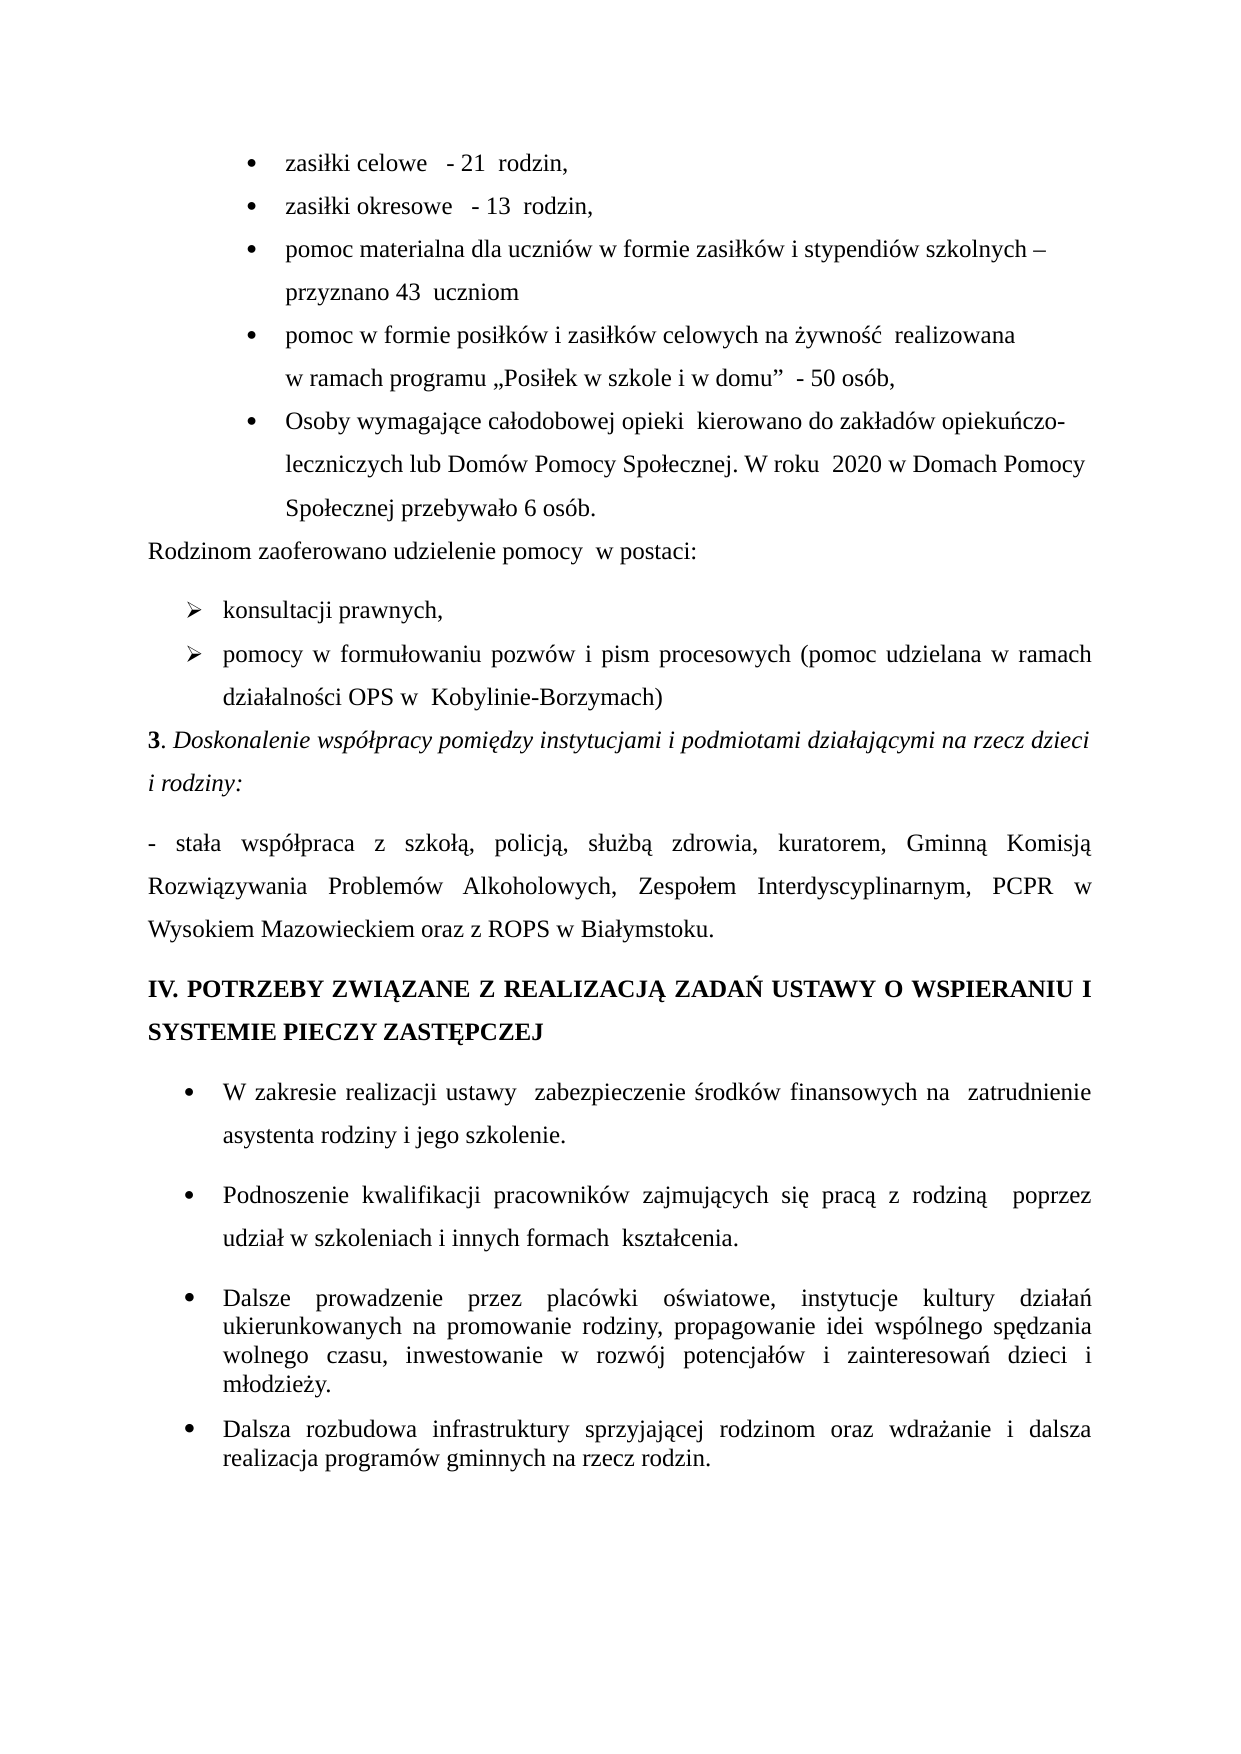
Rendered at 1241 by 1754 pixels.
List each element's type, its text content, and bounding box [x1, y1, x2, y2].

text 3. Doskonalenie współpracy pomiędzy instytucjami i podmiotami działającymi na rzecz dzieci i rodziny: [148, 725, 1093, 797]
list pomoc w formie posiłków i zasiłków celowych na żywność realizowana w ramach programu „Posiłek w szkole i w domu” - 50 osób, [248, 320, 1093, 392]
list Dalsza rozbudowa infrastruktury sprzyjającej rodzinom oraz wdrażanie i dalsza realizacja programów gminnych na rzecz rodzin. [185, 1414, 1093, 1472]
list Dalsze prowadzenie przez placówki oświatowe, instytucje kultury działań ukierunkowanych na promowanie rodziny, propagowanie idei wspólnego spędzania wolnego czasu, inwestowanie w rozwój potencjałów i zainteresowań dzieci i młodzieży. [185, 1283, 1093, 1398]
text Rodzinom zaoferowano udzielenie pomocy w postaci: [148, 536, 1093, 564]
list pomoc materialna dla uczniów w formie zasiłków i stypendiów szkolnych – przyznano 43 uczniom [248, 234, 1093, 306]
list Osoby wymagające całodobowej opieki kierowano do zakładów opiekuńczo-leczniczych lub Domów Pomocy Społecznej. W roku 2020 w Domach Pomocy Społecznej przebywało 6 osób. [248, 406, 1093, 521]
list zasiłki okresowe - 13 rodzin, [248, 191, 1093, 219]
text IV. POTRZEBY ZWIĄZANE Z REALIZACJĄ ZADAŃ USTAWY O WSPIERANIU I SYSTEMIE PIECZY ZASTĘPCZEJ [148, 974, 1093, 1046]
list W zakresie realizacji ustawy zabezpieczenie środków finansowych na zatrudnienie asystenta rodziny i jego szkolenie. [185, 1077, 1093, 1149]
list pomocy w formułowaniu pozwów i pism procesowych (pomoc udzielana w ramach działalności OPS w Kobylinie-Borzymach) [185, 639, 1093, 711]
text - stała współpraca z szkołą, policją, służbą zdrowia, kuratorem, Gminną Komisją Rozwiązywania Problemów Alkoholowych, Zespołem Interdyscyplinarnym, PCPR w Wysokiem Mazowieckiem oraz z ROPS w Białymstoku. [148, 828, 1093, 943]
list Podnoszenie kwalifikacji pracowników zajmujących się pracą z rodziną poprzez udział w szkoleniach i innych formach kształcenia. [185, 1180, 1093, 1252]
list konsultacji prawnych, [185, 596, 1093, 624]
list zasiłki celowe - 21 rodzin, [248, 148, 1093, 176]
